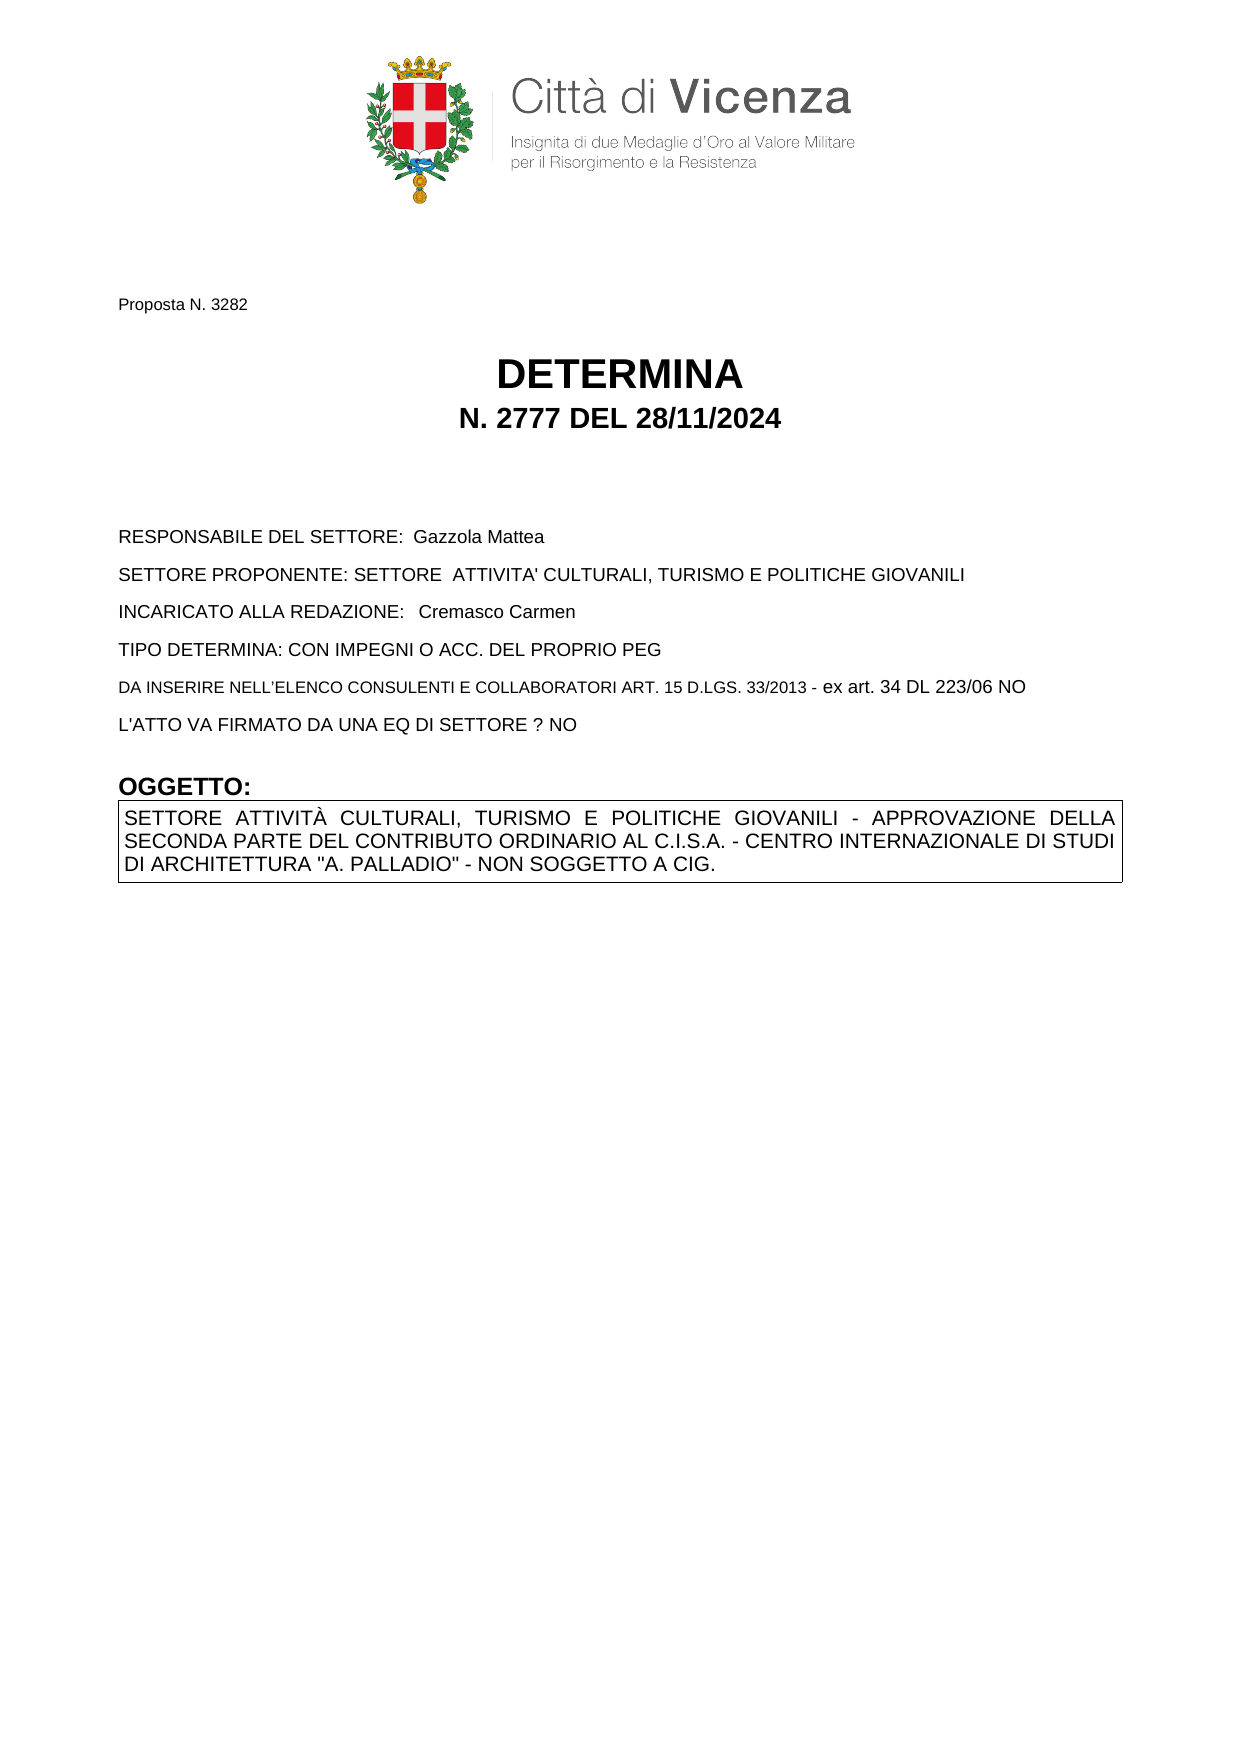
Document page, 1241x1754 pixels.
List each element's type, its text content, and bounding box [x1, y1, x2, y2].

text RESPONSABILE DEL SETTORE: Gazzola Mattea [118, 510, 1122, 547]
table_header SETTORE ATTIVITÀ CULTURALI, TURISMO E POLITICHE GIOVANILI - APPROVAZIONE DELLA SECONDA PARTE DEL CONTRIBUTO ORDINARIO AL C.I.S.A. - CENTRO INTERNAZIONALE DI STUDI DI ARCHITETTURA "A. PALLADIO" - NON SOGGETTO A CIG. [119, 801, 1122, 882]
text SETTORE PROPONENTE: SETTORE ATTIVITA' CULTURALI, TURISMO E POLITICHE GIOVANILI [118, 547, 1122, 585]
text TIPO DETERMINA: CON IMPEGNI O ACC. DEL PROPRIO PEG [118, 622, 1122, 660]
text DETERMINA [118, 351, 1122, 397]
text L'ATTO VA FIRMATO DA UNA EQ DI SETTORE ? NO [118, 697, 1122, 735]
text INCARICATO ALLA REDAZIONE: Cremasco Carmen [118, 585, 1122, 622]
picture [365, 56, 856, 204]
text DA INSERIRE NELL’ELENCO CONSULENTI E COLLABORATORI ART. 15 D.LGS. 33/2013 - ex art. 34 DL 223/06 NO [118, 660, 1122, 697]
text OGGETTO: [118, 772, 1122, 800]
text N. 2777 DEL 28/11/2024 [118, 397, 1122, 435]
table_header [125, 260, 1123, 276]
text Proposta N. 3282 [118, 276, 1122, 313]
